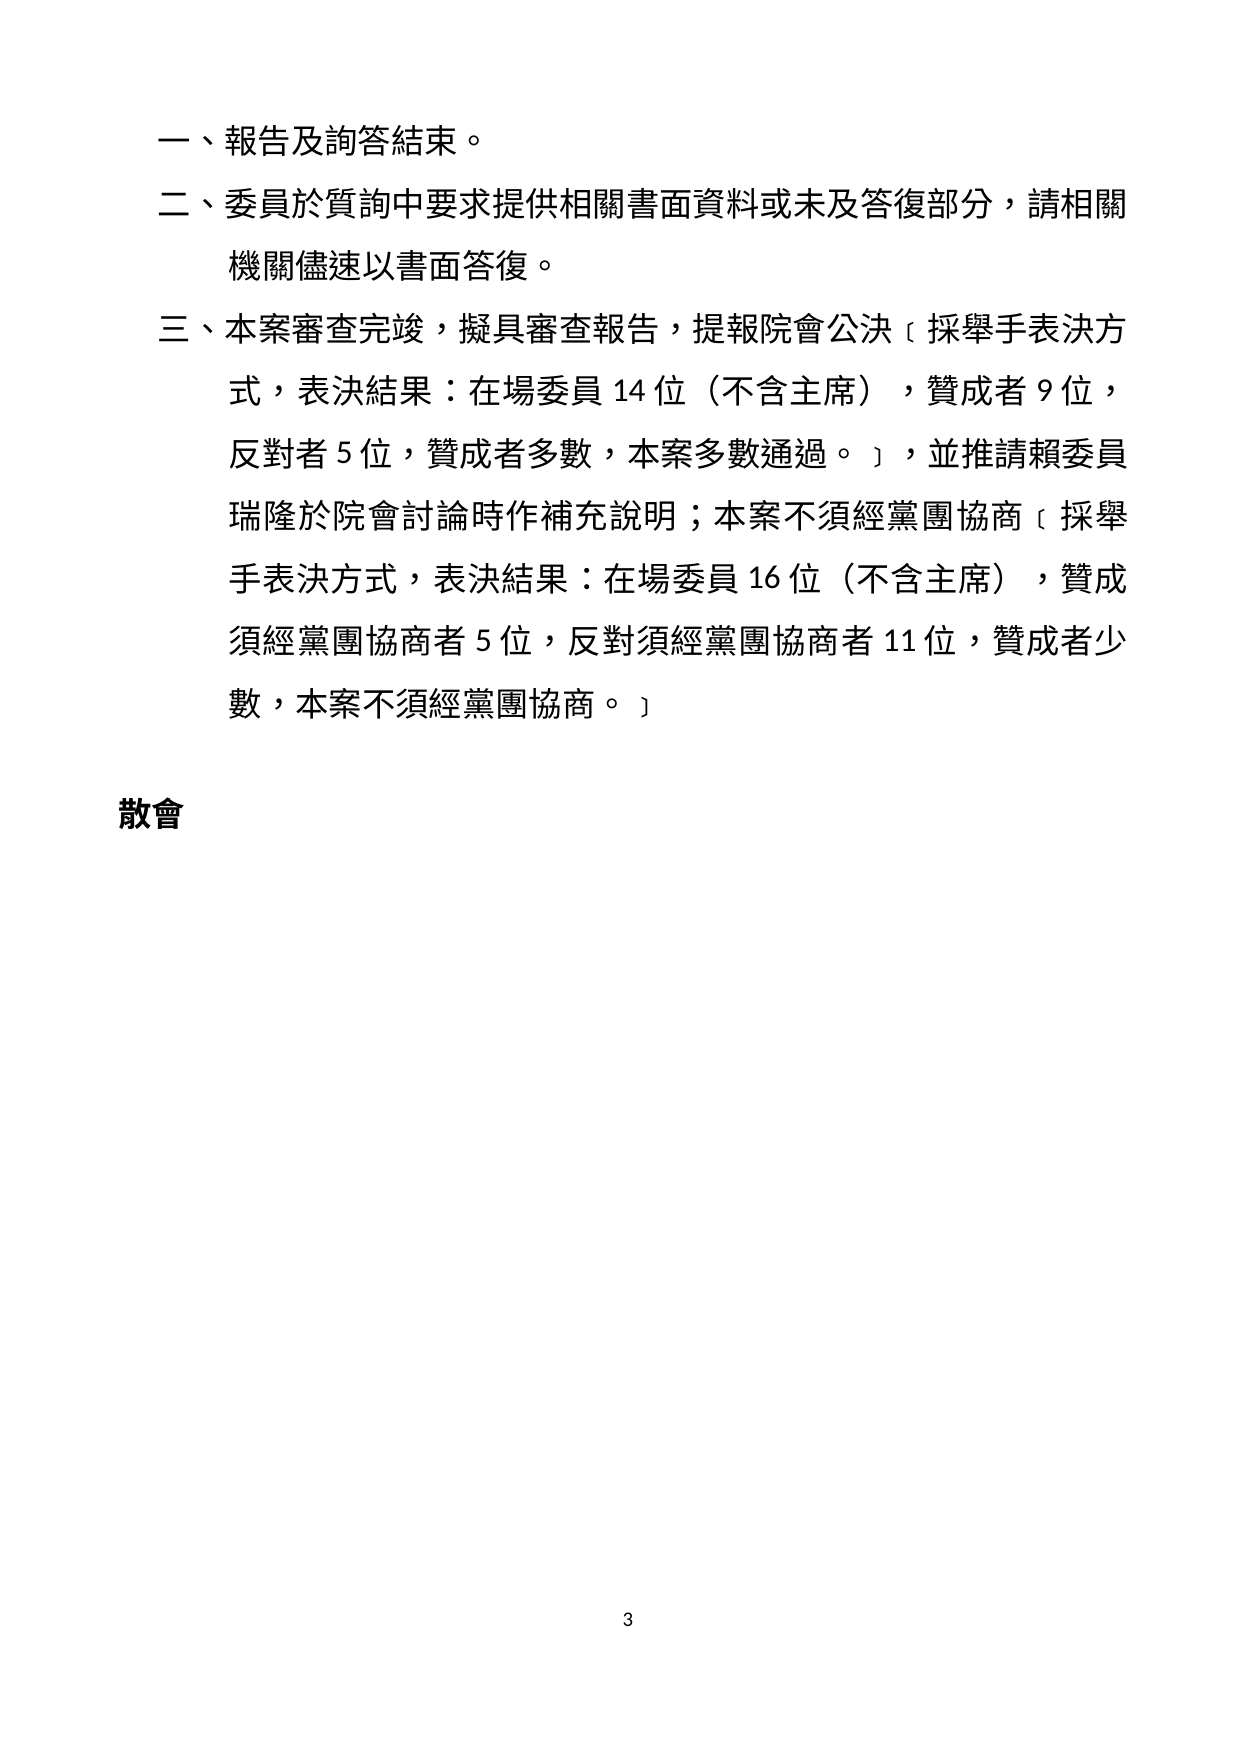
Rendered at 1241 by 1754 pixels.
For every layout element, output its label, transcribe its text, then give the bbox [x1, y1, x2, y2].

text 散會 [118, 785, 1138, 837]
text 二、委員於質詢中要求提供相關書面資料或未及答復部分，請相關機關儘速以書面答復。 [158, 160, 1128, 285]
text 一、報告及詢答結束。 [158, 97, 1128, 160]
text 三、本案審查完竣，擬具審查報告，提報院會公決﹝採舉手表決方式，表決結果：在場委員14位（不含主席），贊成者9位，反對者5位，贊成者多數，本案多數通過。﹞，並推請賴委員瑞隆於院會討論時作補充說明；本案不須經黨團協商﹝採舉手表決方式，表決結果：在場委員16位（不含主席），贊成須經黨團協商者5位，反對須經黨團協商者11位，贊成者少數，本案不須經黨團協商。﹞ [158, 285, 1128, 722]
